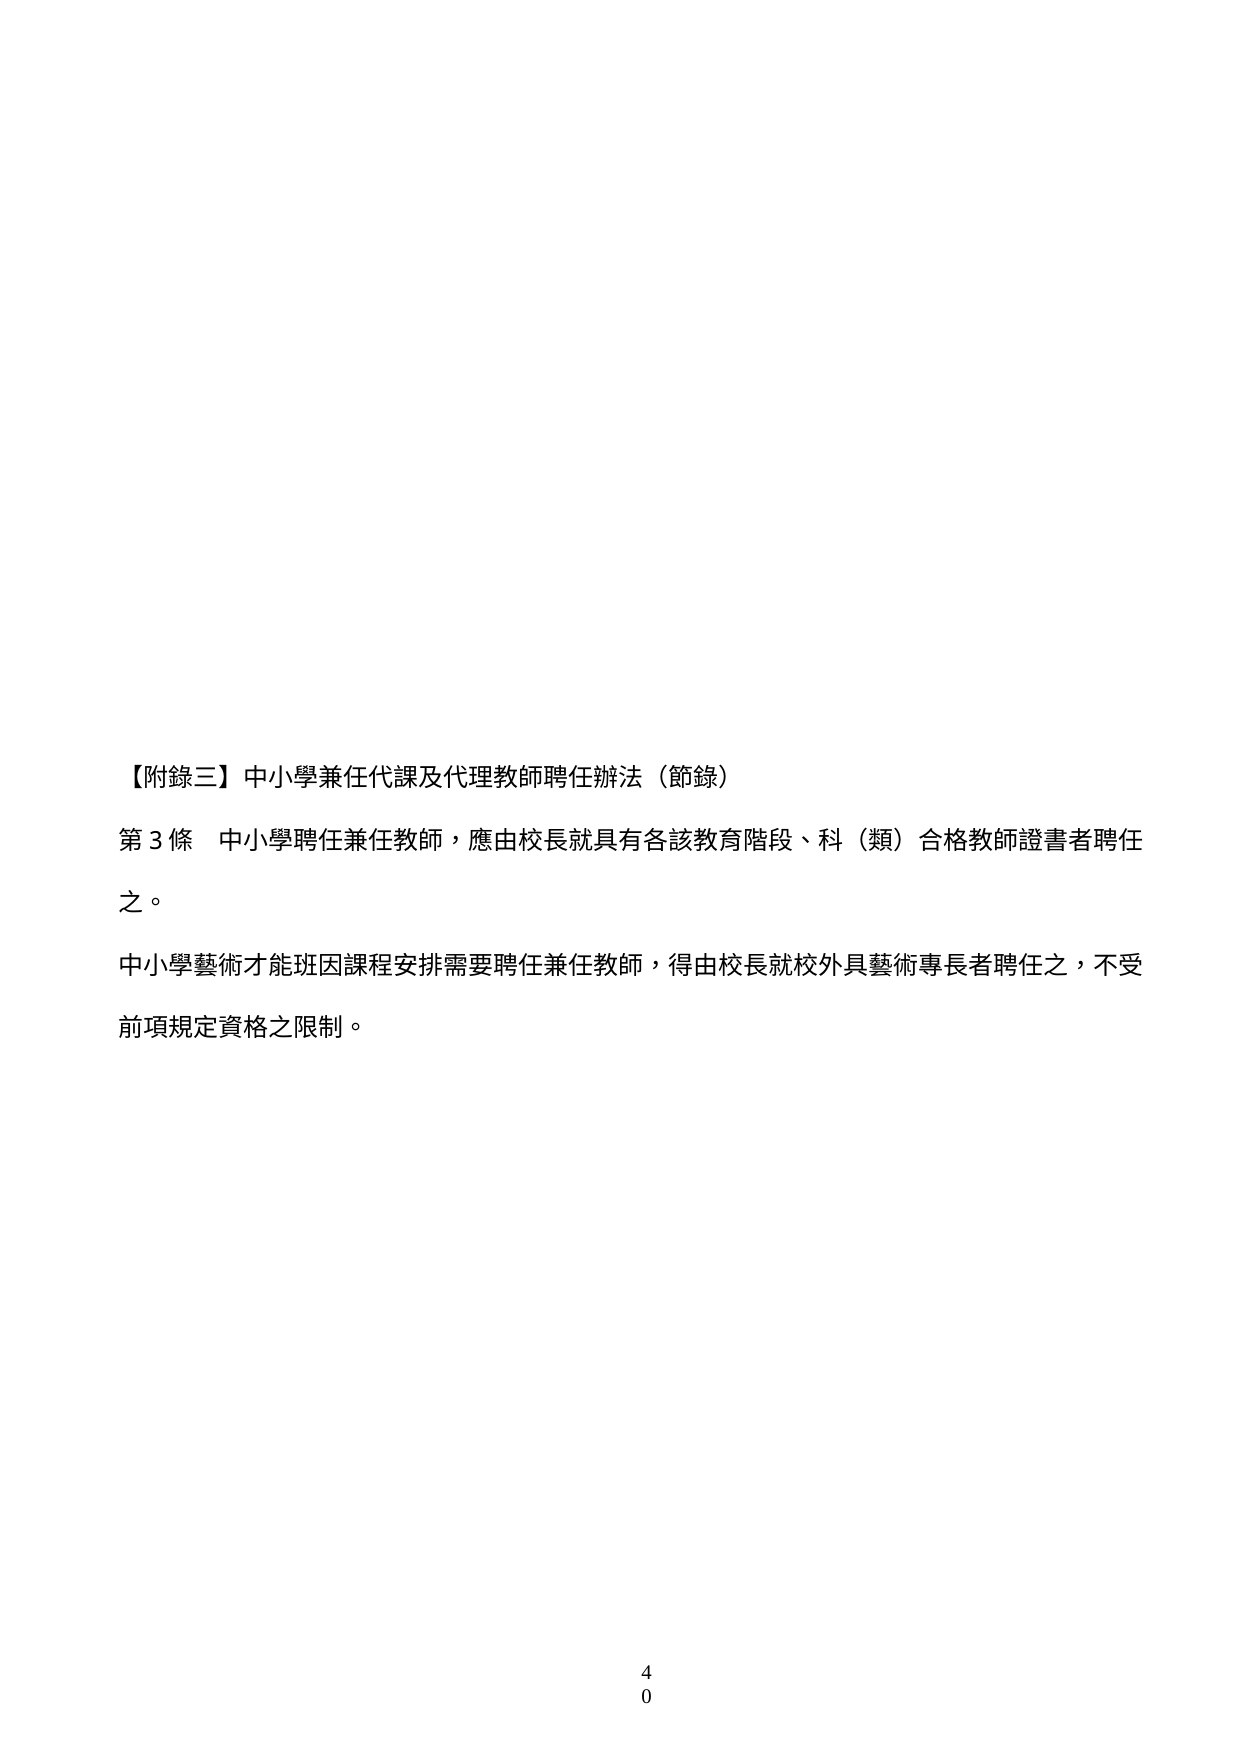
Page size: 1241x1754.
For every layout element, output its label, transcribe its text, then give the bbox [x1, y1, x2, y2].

text 【附錄三】中小學兼任代課及代理教師聘任辦法（節錄） [118, 734, 1167, 797]
text 中小學藝術才能班因課程安排需要聘任兼任教師，得由校長就校外具藝術專長者聘任之，不受前項規定資格之限制。 [118, 922, 1167, 1047]
text 第3條 中小學聘任兼任教師，應由校長就具有各該教育階段、科（類）合格教師證書者聘任之。 [118, 797, 1167, 922]
